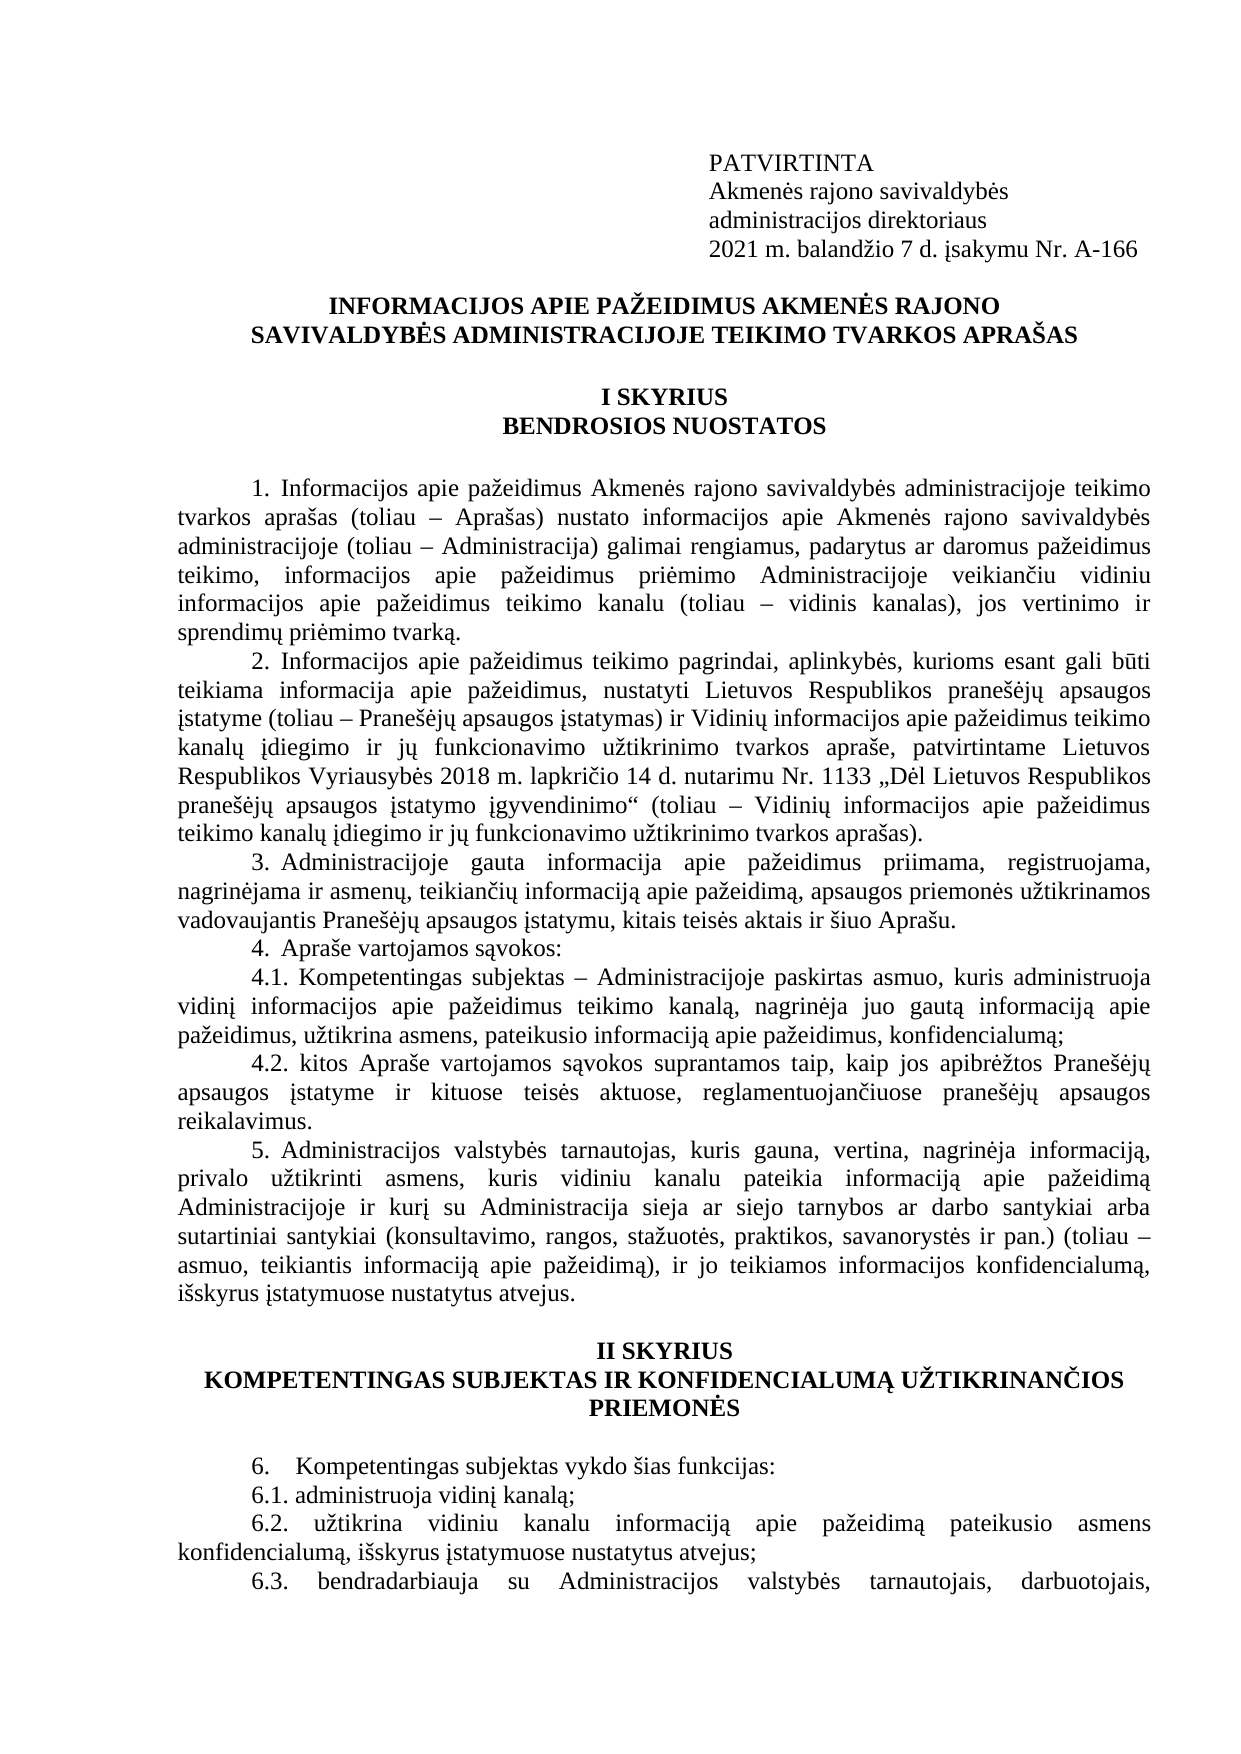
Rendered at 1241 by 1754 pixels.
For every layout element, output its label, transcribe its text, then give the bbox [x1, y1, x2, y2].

text 6. Kompetentingas subjektas vykdo šias funkcijas: [177, 1451, 1152, 1480]
text INFORMACIJOS APIE PAŽEIDIMUS AKMENĖS RAJONO SAVIVALDYBĖS ADMINISTRACIJOJE TEIKIMO TVARKOS APRAŠAS [236, 291, 1093, 349]
text 6.3. bendradarbiauja su Administracijos valstybės tarnautojais, darbuotojais, [177, 1566, 1152, 1595]
text 6.1. administruoja vidinį kanalą; [177, 1480, 1152, 1508]
text 5. Administracijos valstybės tarnautojas, kuris gauna, vertina, nagrinėja informaciją, privalo užtikrinti asmens, kuris vidiniu kanalu pateikia informaciją apie pažeidimą Administracijoje ir kurį su Administracija sieja ar siejo tarnybos ar darbo santykiai arba sutartiniai santykiai (konsultavimo, rangos, stažuotės, praktikos, savanorystės ir pan.) (toliau – asmuo, teikiantis informaciją apie pažeidimą), ir jo teikiamos informacijos konfidencialumą, išskyrus įstatymuose nustatytus atvejus. [177, 1135, 1152, 1307]
text II SKYRIUS [177, 1336, 1152, 1365]
text Akmenės rajono savivaldybės [177, 176, 1152, 205]
text 6.2. užtikrina vidiniu kanalu informaciją apie pažeidimą pateikusio asmens konfidencialumą, išskyrus įstatymuose nustatytus atvejus; [177, 1508, 1152, 1566]
text 4. Apraše vartojamos sąvokos: [177, 933, 1152, 962]
text 1. Informacijos apie pažeidimus Akmenės rajono savivaldybės administracijoje teikimo tvarkos aprašas (toliau – Aprašas) nustato informacijos apie Akmenės rajono savivaldybės administracijoje (toliau – Administracija) galimai rengiamus, padarytus ar daromus pažeidimus teikimo, informacijos apie pažeidimus priėmimo Administracijoje veikiančiu vidiniu informacijos apie pažeidimus teikimo kanalu (toliau – vidinis kanalas), jos vertinimo ir sprendimų priėmimo tvarką. [177, 473, 1152, 646]
text 4.1. Kompetentingas subjektas – Administracijoje paskirtas asmuo, kuris administruoja vidinį informacijos apie pažeidimus teikimo kanalą, nagrinėja juo gautą informaciją apie pažeidimus, užtikrina asmens, pateikusio informaciją apie pažeidimus, konfidencialumą; [177, 962, 1152, 1048]
text PATVIRTINTA [177, 148, 1152, 176]
text 2. Informacijos apie pažeidimus teikimo pagrindai, aplinkybės, kurioms esant gali būti teikiama informacija apie pažeidimus, nustatyti Lietuvos Respublikos pranešėjų apsaugos įstatyme (toliau – Pranešėjų apsaugos įstatymas) ir Vidinių informacijos apie pažeidimus teikimo kanalų įdiegimo ir jų funkcionavimo užtikrinimo tvarkos apraše, patvirtintame Lietuvos Respublikos Vyriausybės 2018 m. lapkričio 14 d. nutarimu Nr. 1133 „Dėl Lietuvos Respublikos pranešėjų apsaugos įstatymo įgyvendinimo“ (toliau – Vidinių informacijos apie pažeidimus teikimo kanalų įdiegimo ir jų funkcionavimo užtikrinimo tvarkos aprašas). [177, 646, 1152, 847]
text BENDROSIOS NUOSTATOS [177, 411, 1152, 440]
text I Skyrius [177, 382, 1152, 411]
text KOMPETENTINGAS SUBJEKTAS IR KONFIDENCIALUMĄ UŽTIKRINANČIOS PRIEMONĖS [177, 1365, 1152, 1422]
text 2021 m. balandžio 7 d. įsakymu Nr. A-166 [177, 234, 1152, 263]
text 4.2. kitos Apraše vartojamos sąvokos suprantamos taip, kaip jos apibrėžtos Pranešėjų apsaugos įstatyme ir kituose teisės aktuose, reglamentuojančiuose pranešėjų apsaugos reikalavimus. [177, 1048, 1152, 1135]
text administracijos direktoriaus [177, 205, 1152, 234]
text 3. Administracijoje gauta informacija apie pažeidimus priimama, registruojama, nagrinėjama ir asmenų, teikiančių informaciją apie pažeidimą, apsaugos priemonės užtikrinamos vadovaujantis Pranešėjų apsaugos įstatymu, kitais teisės aktais ir šiuo Aprašu. [177, 847, 1152, 933]
